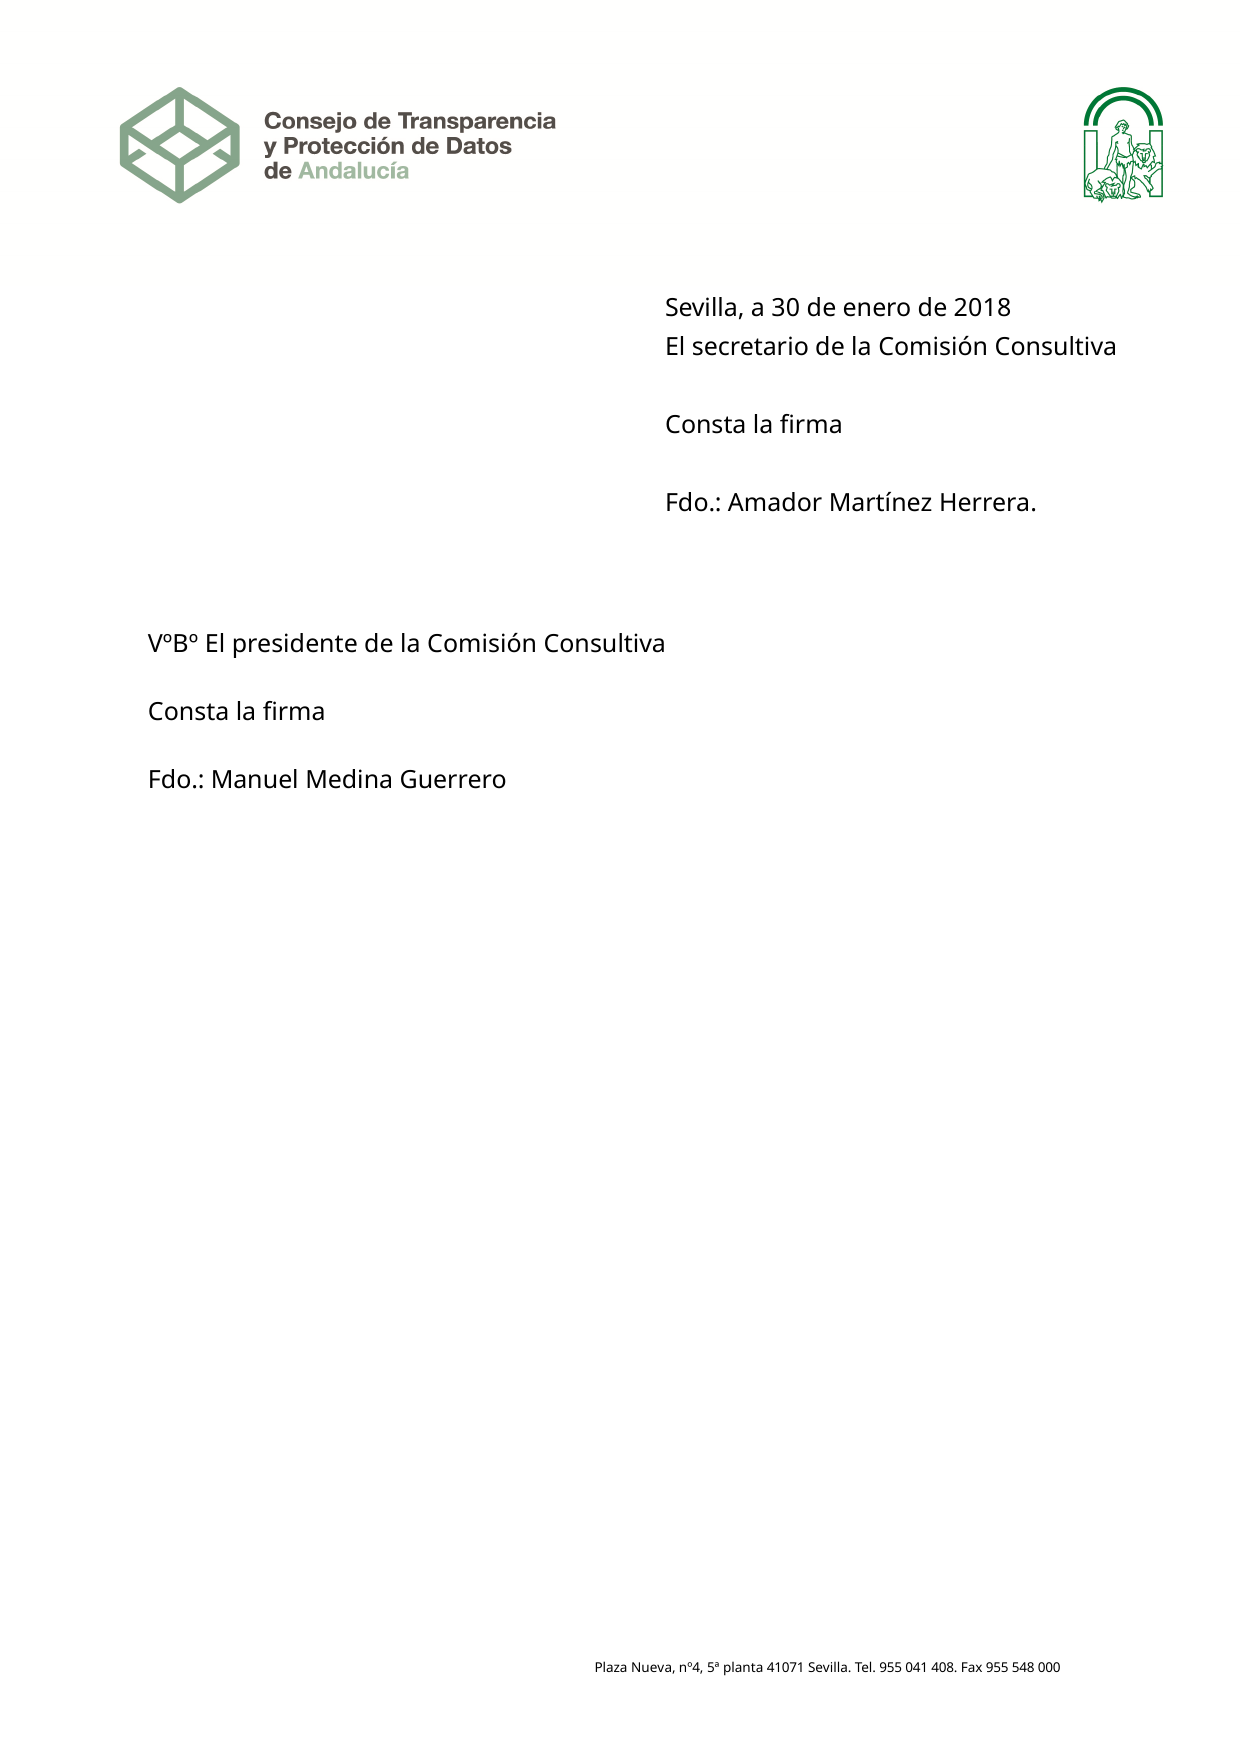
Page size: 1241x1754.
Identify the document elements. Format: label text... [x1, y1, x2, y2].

text Fdo.: Manuel Medina Guerrero [148, 762, 1122, 796]
text Consta la firma [148, 694, 1122, 728]
text Consta la firma [594, 407, 1122, 441]
text Sevilla, a 30 de enero de 2018 [235, 286, 1134, 324]
text El secretario de la Comisión Consultiva [594, 329, 1122, 363]
text VºBº El presidente de la Comisión Consultiva [148, 626, 1122, 660]
text Fdo.: Amador Martínez Herrera. [594, 485, 1122, 519]
